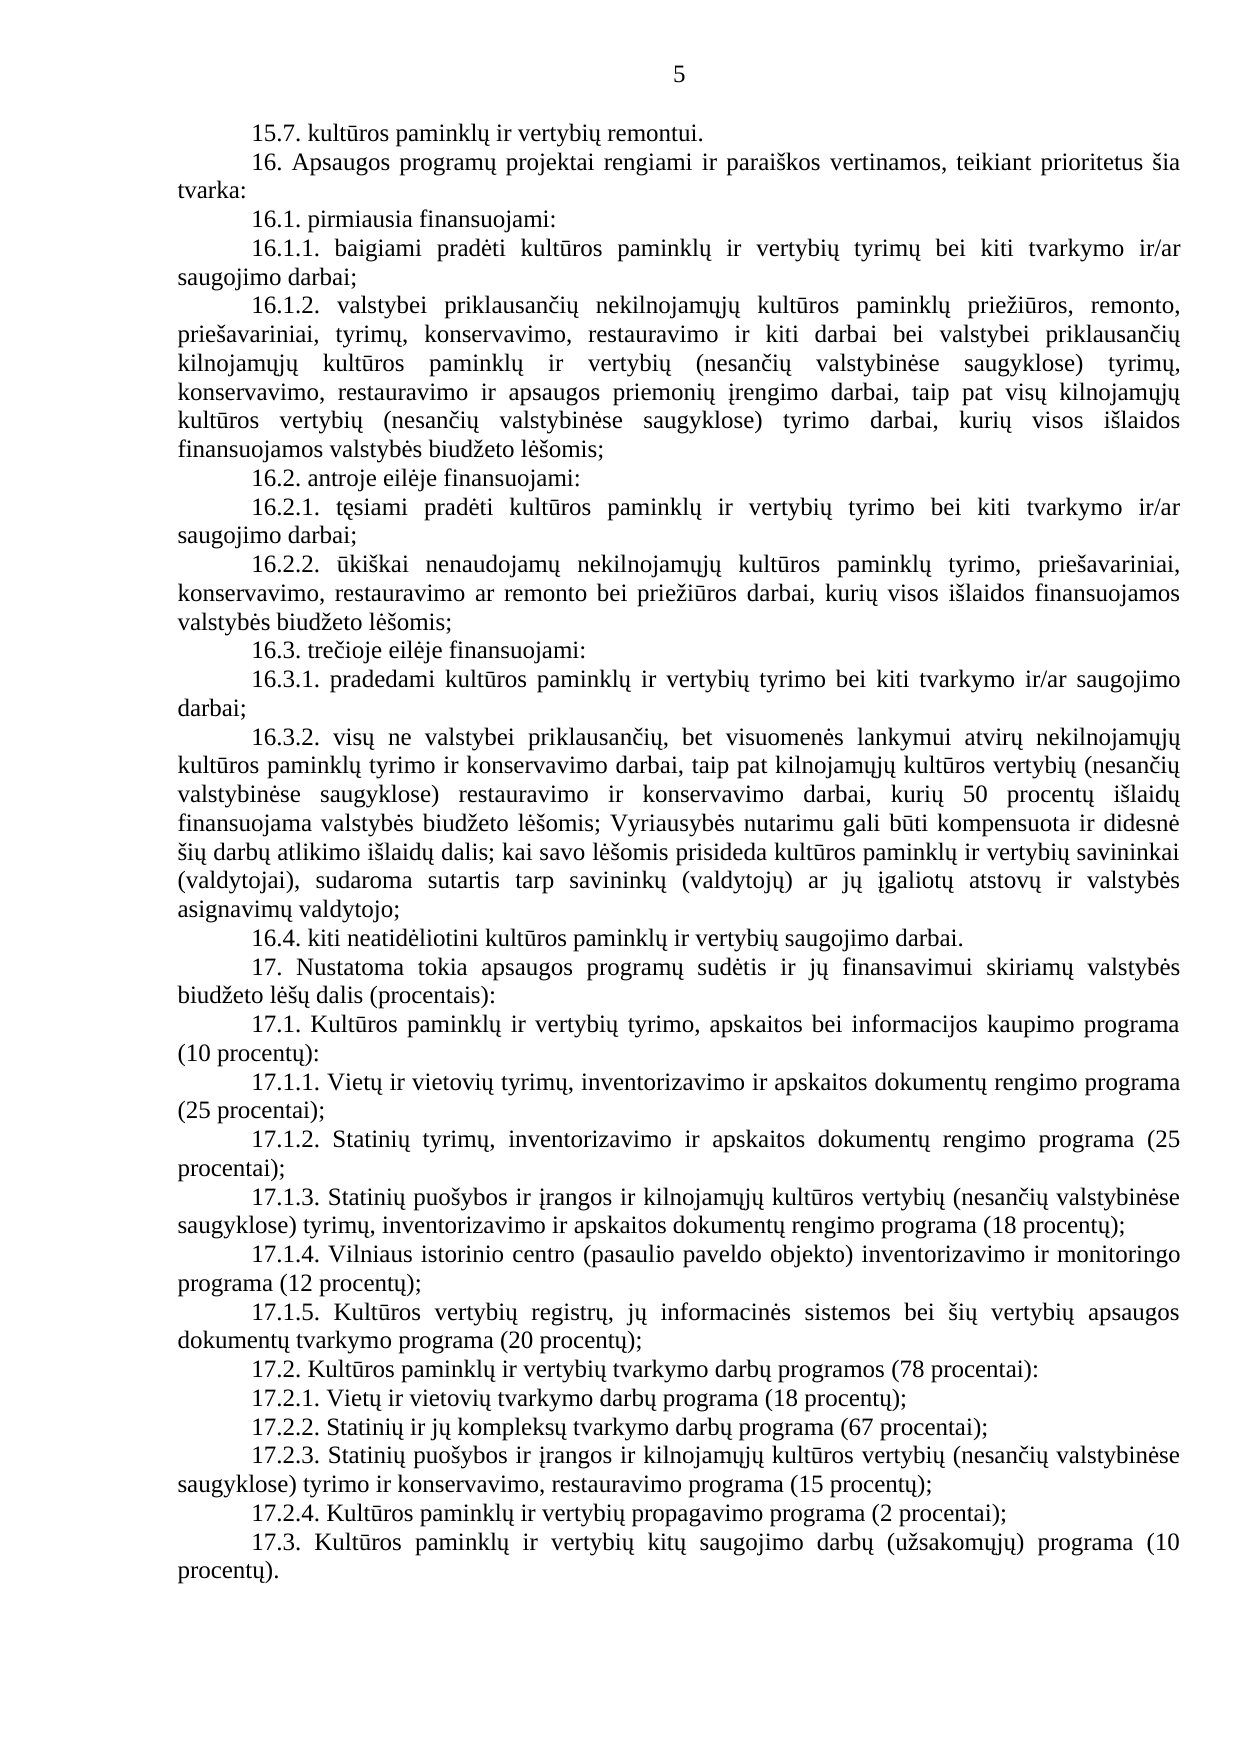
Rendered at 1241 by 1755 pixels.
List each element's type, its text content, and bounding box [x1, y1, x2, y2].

text 17.1.1. Vietų ir vietovių tyrimų, inventorizavimo ir apskaitos dokumentų rengimo programa (25 procentai); [177, 1067, 1181, 1124]
text 16.1.2. valstybei priklausančių nekilnojamųjų kultūros paminklų priežiūros, remonto, priešavariniai, tyrimų, konservavimo, restauravimo ir kiti darbai bei valstybei priklausančių kilnojamųjų kultūros paminklų ir vertybių (nesančių valstybinėse saugyklose) tyrimų, konservavimo, restauravimo ir apsaugos priemonių įrengimo darbai, taip pat visų kilnojamųjų kultūros vertybių (nesančių valstybinėse saugyklose) tyrimo darbai, kurių visos išlaidos finansuojamos valstybės biudžeto lėšomis; [177, 291, 1181, 463]
text 17.2.1. Vietų ir vietovių tvarkymo darbų programa (18 procentų); [177, 1383, 1181, 1412]
text 17.1.2. Statinių tyrimų, inventorizavimo ir apskaitos dokumentų rengimo programa (25 procentai); [177, 1124, 1181, 1182]
text 17.1.3. Statinių puošybos ir įrangos ir kilnojamųjų kultūros vertybių (nesančių valstybinėse saugyklose) tyrimų, inventorizavimo ir apskaitos dokumentų rengimo programa (18 procentų); [177, 1182, 1181, 1239]
text 17.2. Kultūros paminklų ir vertybių tvarkymo darbų programos (78 procentai): [177, 1354, 1181, 1383]
text 15.7. kultūros paminklų ir vertybių remontui. [177, 118, 1181, 147]
text 16.3.1. pradedami kultūros paminklų ir vertybių tyrimo bei kiti tvarkymo ir/ar saugojimo darbai; [177, 664, 1181, 722]
text 16. Apsaugos programų projektai rengiami ir paraiškos vertinamos, teikiant prioritetus šia tvarka: [177, 147, 1181, 204]
text 17.3. Kultūros paminklų ir vertybių kitų saugojimo darbų (užsakomųjų) programa (10 procentų). [177, 1527, 1181, 1584]
text 16.4. kiti neatidėliotini kultūros paminklų ir vertybių saugojimo darbai. [177, 923, 1181, 952]
text 17.2.3. Statinių puošybos ir įrangos ir kilnojamųjų kultūros vertybių (nesančių valstybinėse saugyklose) tyrimo ir konservavimo, restauravimo programa (15 procentų); [177, 1441, 1181, 1498]
text 16.3.2. visų ne valstybei priklausančių, bet visuomenės lankymui atvirų nekilnojamųjų kultūros paminklų tyrimo ir konservavimo darbai, taip pat kilnojamųjų kultūros vertybių (nesančių valstybinėse saugyklose) restauravimo ir konservavimo darbai, kurių 50 procentų išlaidų finansuojama valstybės biudžeto lėšomis; Vyriausybės nutarimu gali būti kompensuota ir didesnė šių darbų atlikimo išlaidų dalis; kai savo lėšomis prisideda kultūros paminklų ir vertybių savininkai (valdytojai), sudaroma sutartis tarp savininkų (valdytojų) ar jų įgaliotų atstovų ir valstybės asignavimų valdytojo; [177, 722, 1181, 923]
text 16.2.2. ūkiškai nenaudojamų nekilnojamųjų kultūros paminklų tyrimo, priešavariniai, konservavimo, restauravimo ar remonto bei priežiūros darbai, kurių visos išlaidos finansuojamos valstybės biudžeto lėšomis; [177, 549, 1181, 636]
text 16.1.1. baigiami pradėti kultūros paminklų ir vertybių tyrimų bei kiti tvarkymo ir/ar saugojimo darbai; [177, 233, 1181, 291]
text 17.1. Kultūros paminklų ir vertybių tyrimo, apskaitos bei informacijos kaupimo programa (10 procentų): [177, 1009, 1181, 1067]
text 17.1.4. Vilniaus istorinio centro (pasaulio paveldo objekto) inventorizavimo ir monitoringo programa (12 procentų); [177, 1239, 1181, 1297]
text 17.2.4. Kultūros paminklų ir vertybių propagavimo programa (2 procentai); [177, 1498, 1181, 1527]
text 16.3. trečioje eilėje finansuojami: [177, 636, 1181, 664]
text 17.2.2. Statinių ir jų kompleksų tvarkymo darbų programa (67 procentai); [177, 1412, 1181, 1441]
text 17. Nustatoma tokia apsaugos programų sudėtis ir jų finansavimui skiriamų valstybės biudžeto lėšų dalis (procentais): [177, 952, 1181, 1009]
text 16.1. pirmiausia finansuojami: [177, 204, 1181, 233]
text 17.1.5. Kultūros vertybių registrų, jų informacinės sistemos bei šių vertybių apsaugos dokumentų tvarkymo programa (20 procentų); [177, 1297, 1181, 1354]
text 16.2. antroje eilėje finansuojami: [177, 463, 1181, 492]
text 16.2.1. tęsiami pradėti kultūros paminklų ir vertybių tyrimo bei kiti tvarkymo ir/ar saugojimo darbai; [177, 492, 1181, 549]
